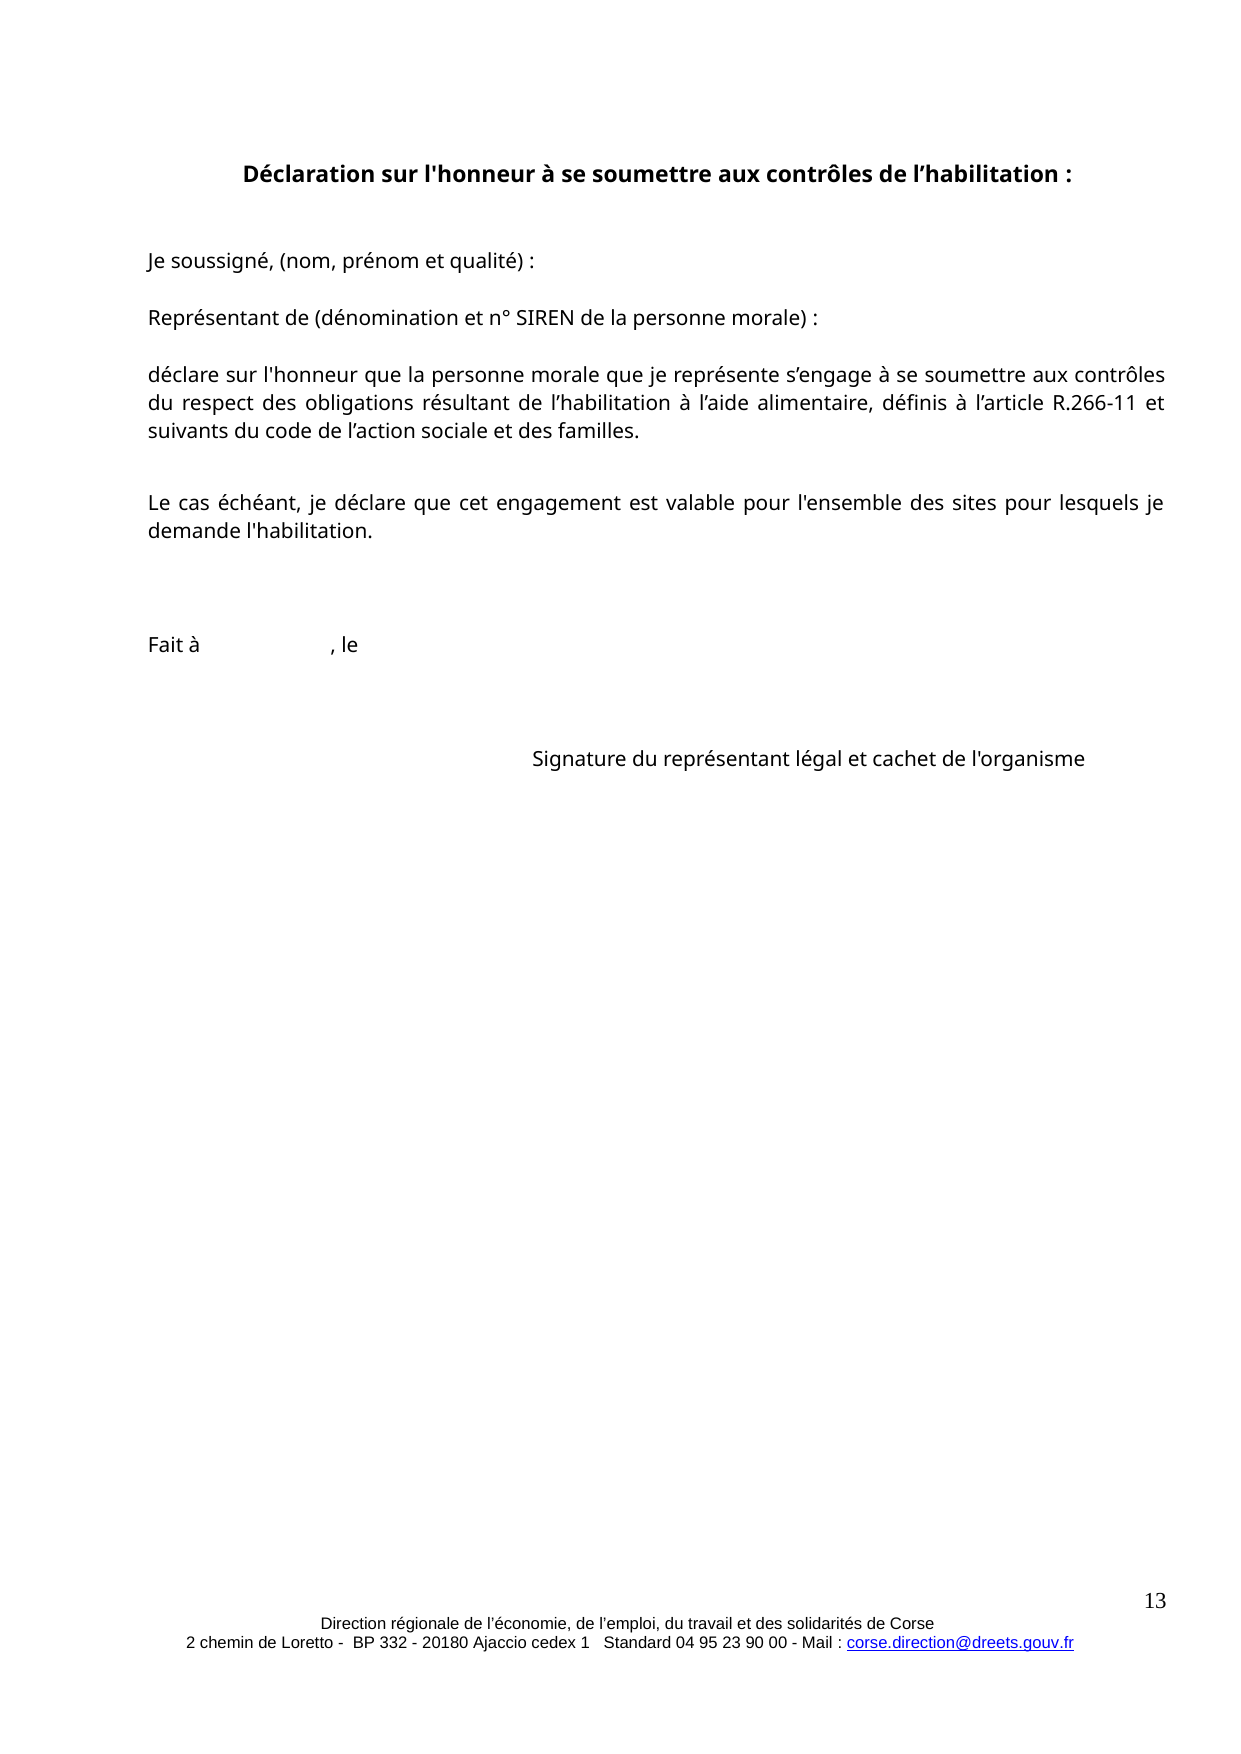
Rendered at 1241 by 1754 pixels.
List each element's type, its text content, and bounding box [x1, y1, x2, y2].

text Signature du représentant légal et cachet de l'organisme [148, 715, 1166, 772]
text Le cas échéant, je déclare que cet engagement est valable pour l'ensemble des sites pour lesquels je demande l'habilitation. [148, 488, 1166, 544]
text Représentant de (dénomination et n° SIREN de la personne morale) : [148, 303, 1166, 331]
text Déclaration sur l'honneur à se soumettre aux contrôles de l’habilitation : [148, 158, 1166, 189]
text Fait à , le [148, 630, 1166, 658]
text déclare sur l'honneur que la personne morale que je représente s’engage à se soumettre aux contrôles du respect des obligations résultant de l’habilitation à l’aide alimentaire, définis à l’article R.266-11 et suivants du code de l’action sociale et des familles. [148, 360, 1166, 445]
text Je soussigné, (nom, prénom et qualité) : [148, 246, 1166, 274]
